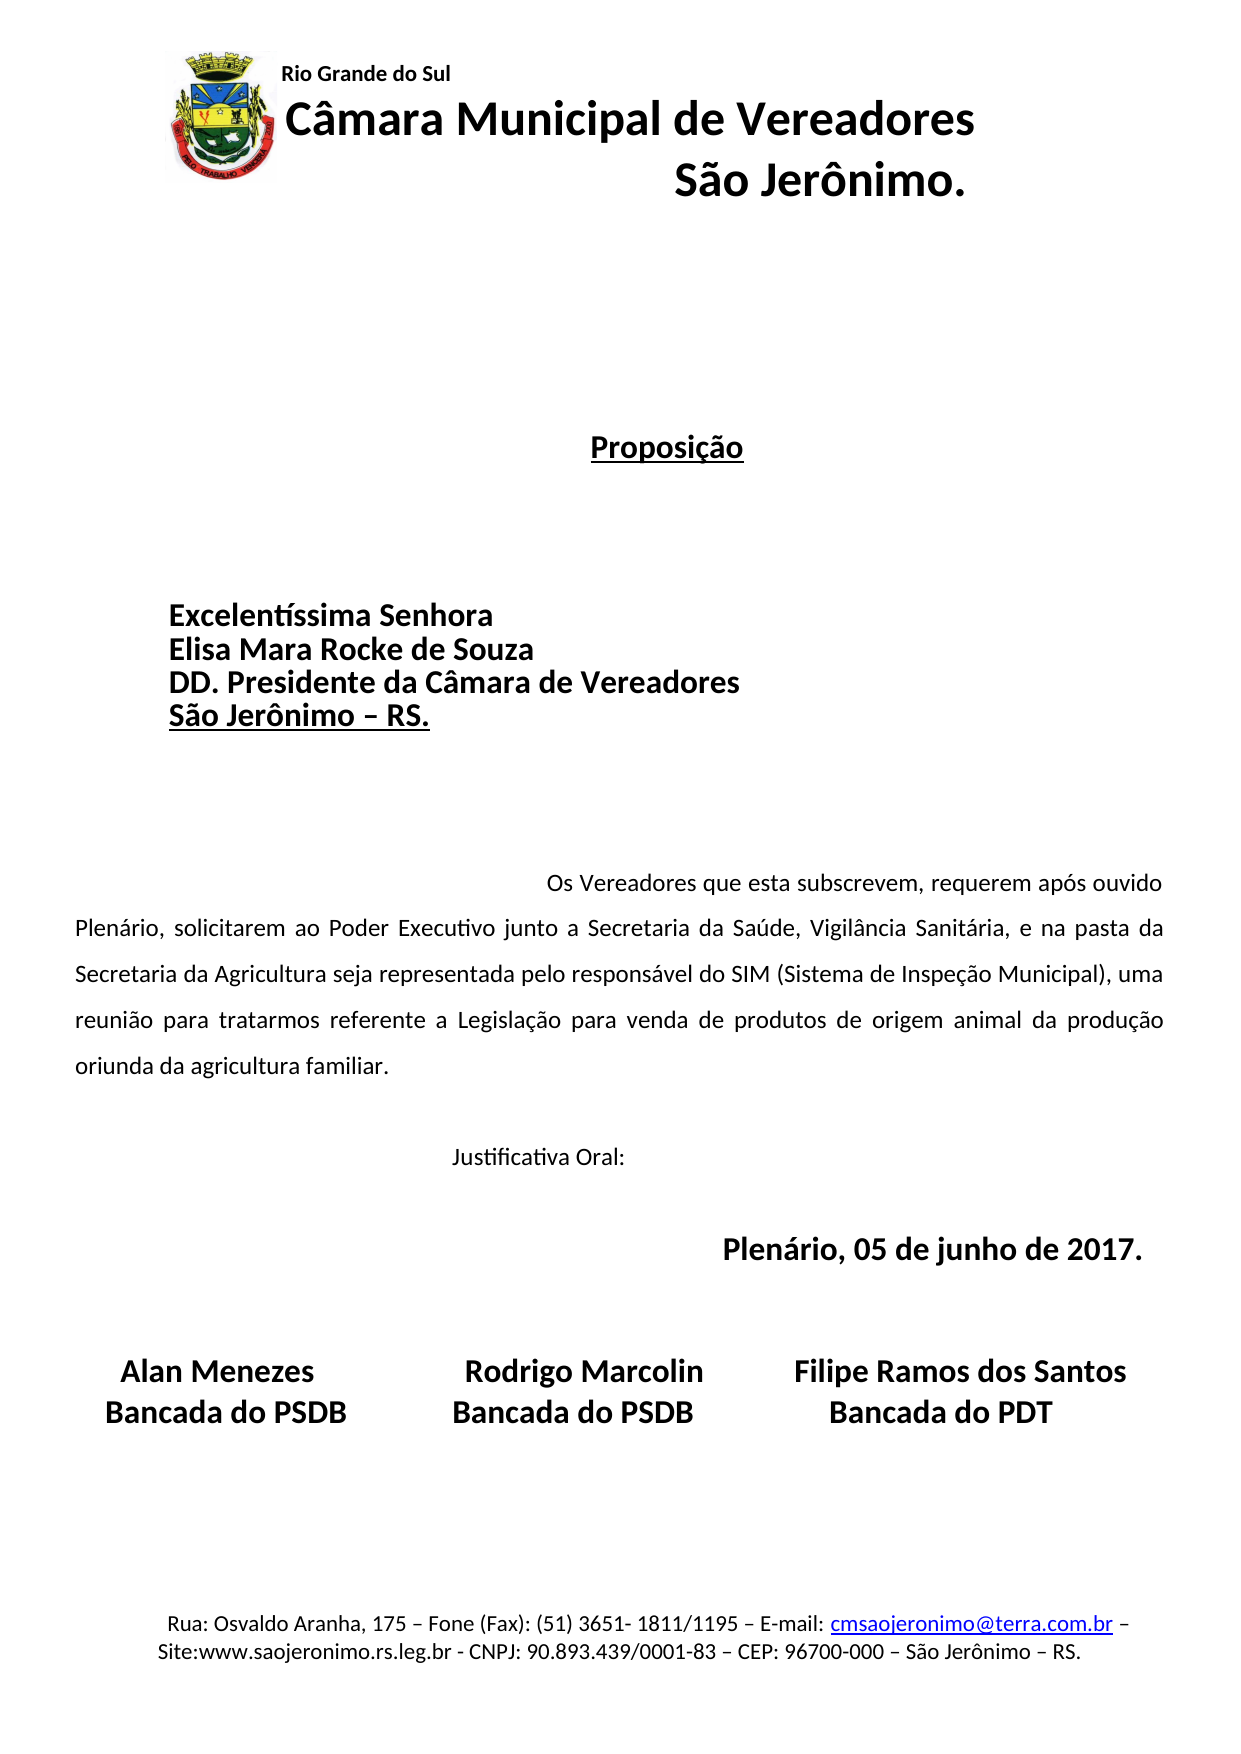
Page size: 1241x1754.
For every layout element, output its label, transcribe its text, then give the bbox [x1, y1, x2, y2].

text Excelentíssima Senhora [169, 600, 1109, 633]
text DD. Presidente da Câmara de Vereadores [169, 667, 1109, 700]
text Plenário, 05 de junho de 2017. [169, 1228, 1144, 1268]
text Os Vereadores que esta subscrevem, requerem após ouvido Plenário, solicitarem ao Poder Executivo junto a Secretaria da Saúde, Vigilância Sanitária, e na pasta da Secretaria da Agricultura seja representada pelo responsável do SIM (Sistema de Inspeção Municipal), uma reunião para tratarmos referente a Legislação para venda de produtos de origem animal da produção oriunda da agricultura familiar. [75, 867, 1165, 1080]
text São Jerônimo – RS. [169, 700, 1109, 733]
text Justificativa Oral: [164, 1141, 1109, 1172]
text Bancada do PSDB Bancada do PSDB Bancada do PDT [75, 1391, 1165, 1431]
text Elisa Mara Rocke de Souza [169, 633, 1109, 667]
subtitle Proposição [225, 426, 1109, 467]
text Alan Menezes Rodrigo Marcolin Filipe Ramos dos Santos [75, 1350, 1165, 1391]
